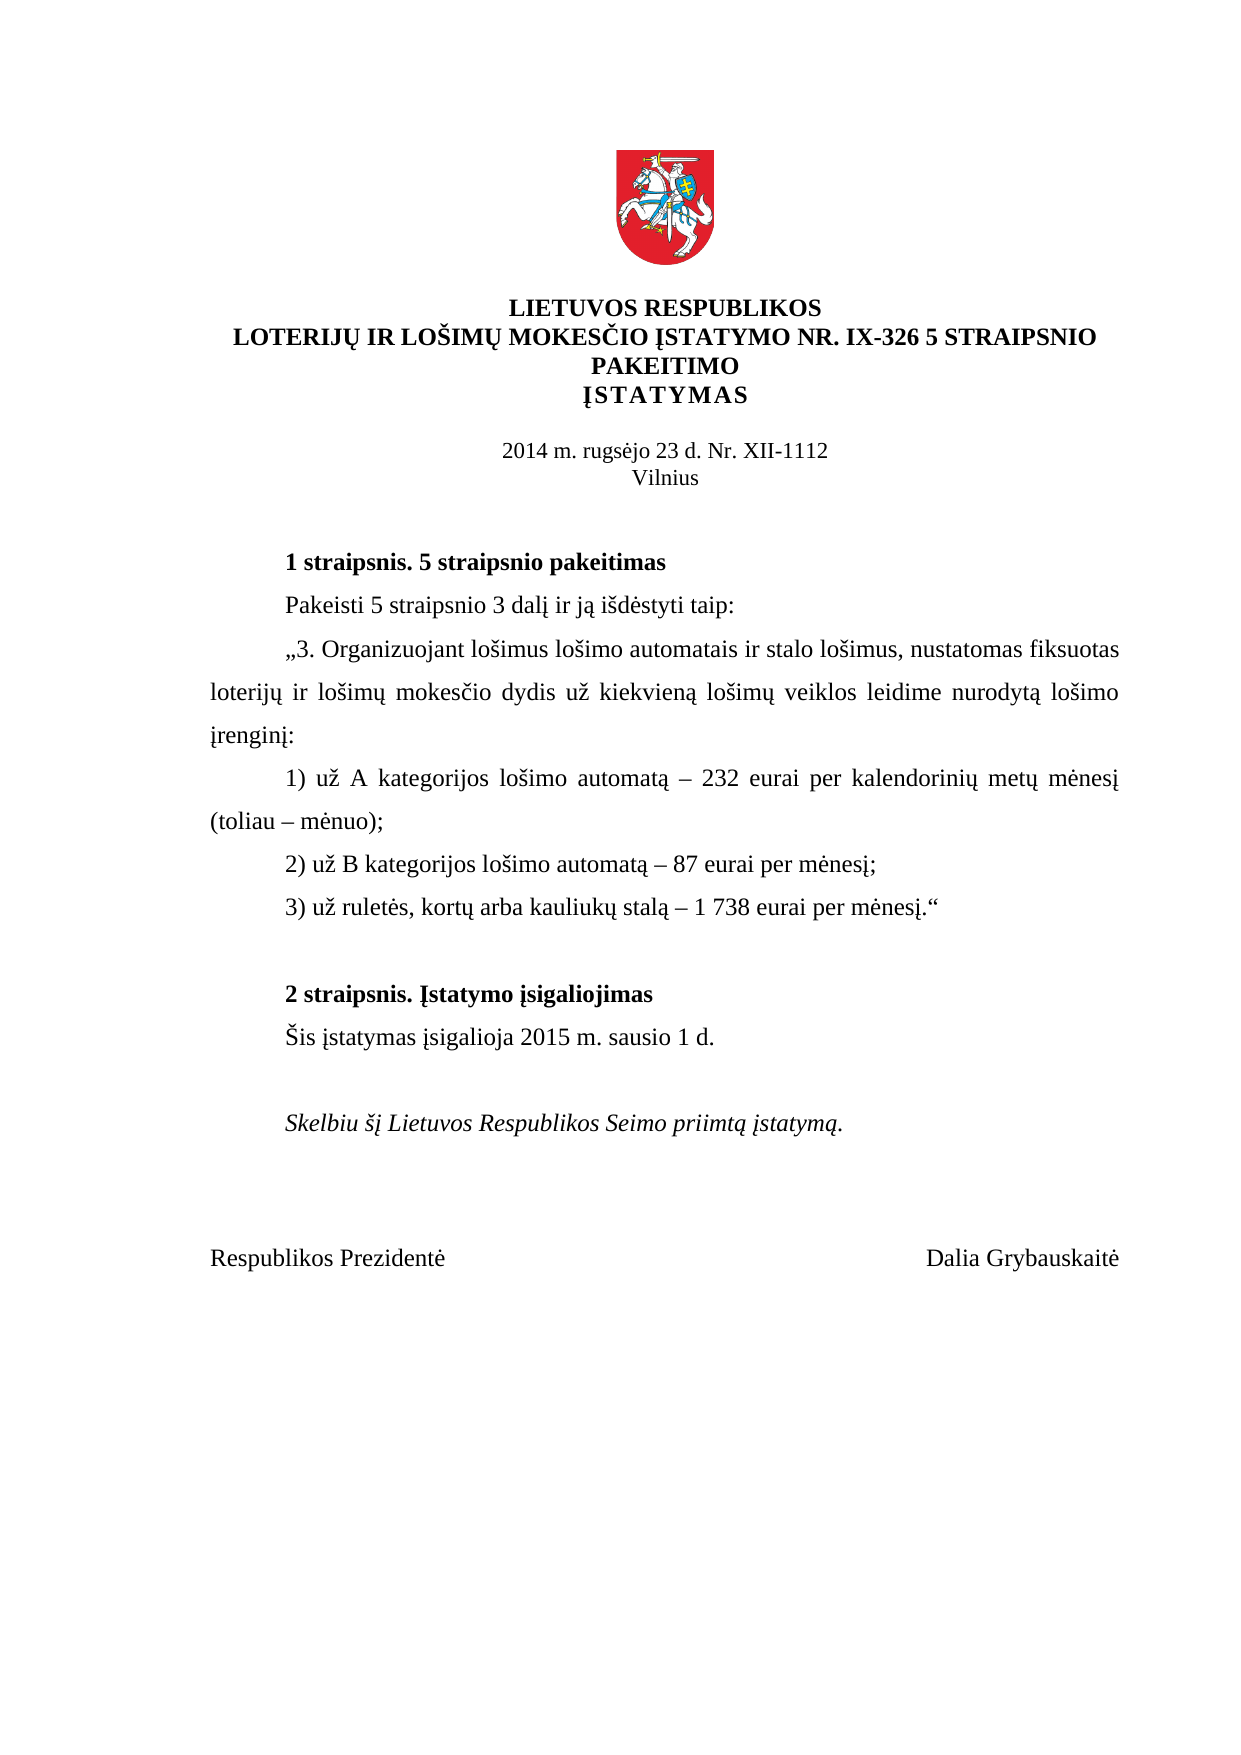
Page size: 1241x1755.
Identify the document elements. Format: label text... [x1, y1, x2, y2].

text 1) už A kategorijos lošimo automatą – 232 eurai per kalendorinių metų mėnesį (toliau – mėnuo); [210, 763, 1120, 835]
text 2) už B kategorijos lošimo automatą – 87 eurai per mėnesį; [210, 849, 1120, 878]
text Respublikos Prezidentė Dalia Grybauskaitė [210, 1243, 1120, 1272]
text 3) už ruletės, kortų arba kauliukų stalą – 1 738 eurai per mėnesį.“ [210, 892, 1120, 921]
text LIETUVOS RESPUBLIKOS [210, 293, 1120, 322]
text 2 straipsnis. Įstatymo įsigaliojimas [210, 979, 1120, 1007]
text Pakeisti 5 straipsnio 3 dalį ir ją išdėstyti taip: [210, 591, 1120, 619]
text LOTERIJŲ IR LOŠIMŲ MOKESČIO ĮSTATYMO NR. IX-326 5 STRAIPSNIO PAKEITIMO [210, 322, 1120, 380]
text „3. Organizuojant lošimus lošimo automatais ir stalo lošimus, nustatomas fiksuotas loterijų ir lošimų mokesčio dydis už kiekvieną lošimų veiklos leidime nurodytą lošimo įrenginį: [210, 634, 1120, 749]
text Šis įstatymas įsigalioja 2015 m. sausio 1 d. [210, 1022, 1120, 1051]
text Skelbiu šį Lietuvos Respublikos Seimo priimtą įstatymą. [210, 1108, 1120, 1137]
text 2014 m. rugsėjo 23 d. Nr. XII-1112 Vilnius [210, 437, 1120, 490]
text 1 straipsnis. 5 straipsnio pakeitimas [210, 547, 1120, 576]
text ĮSTATYMAS [210, 380, 1120, 408]
